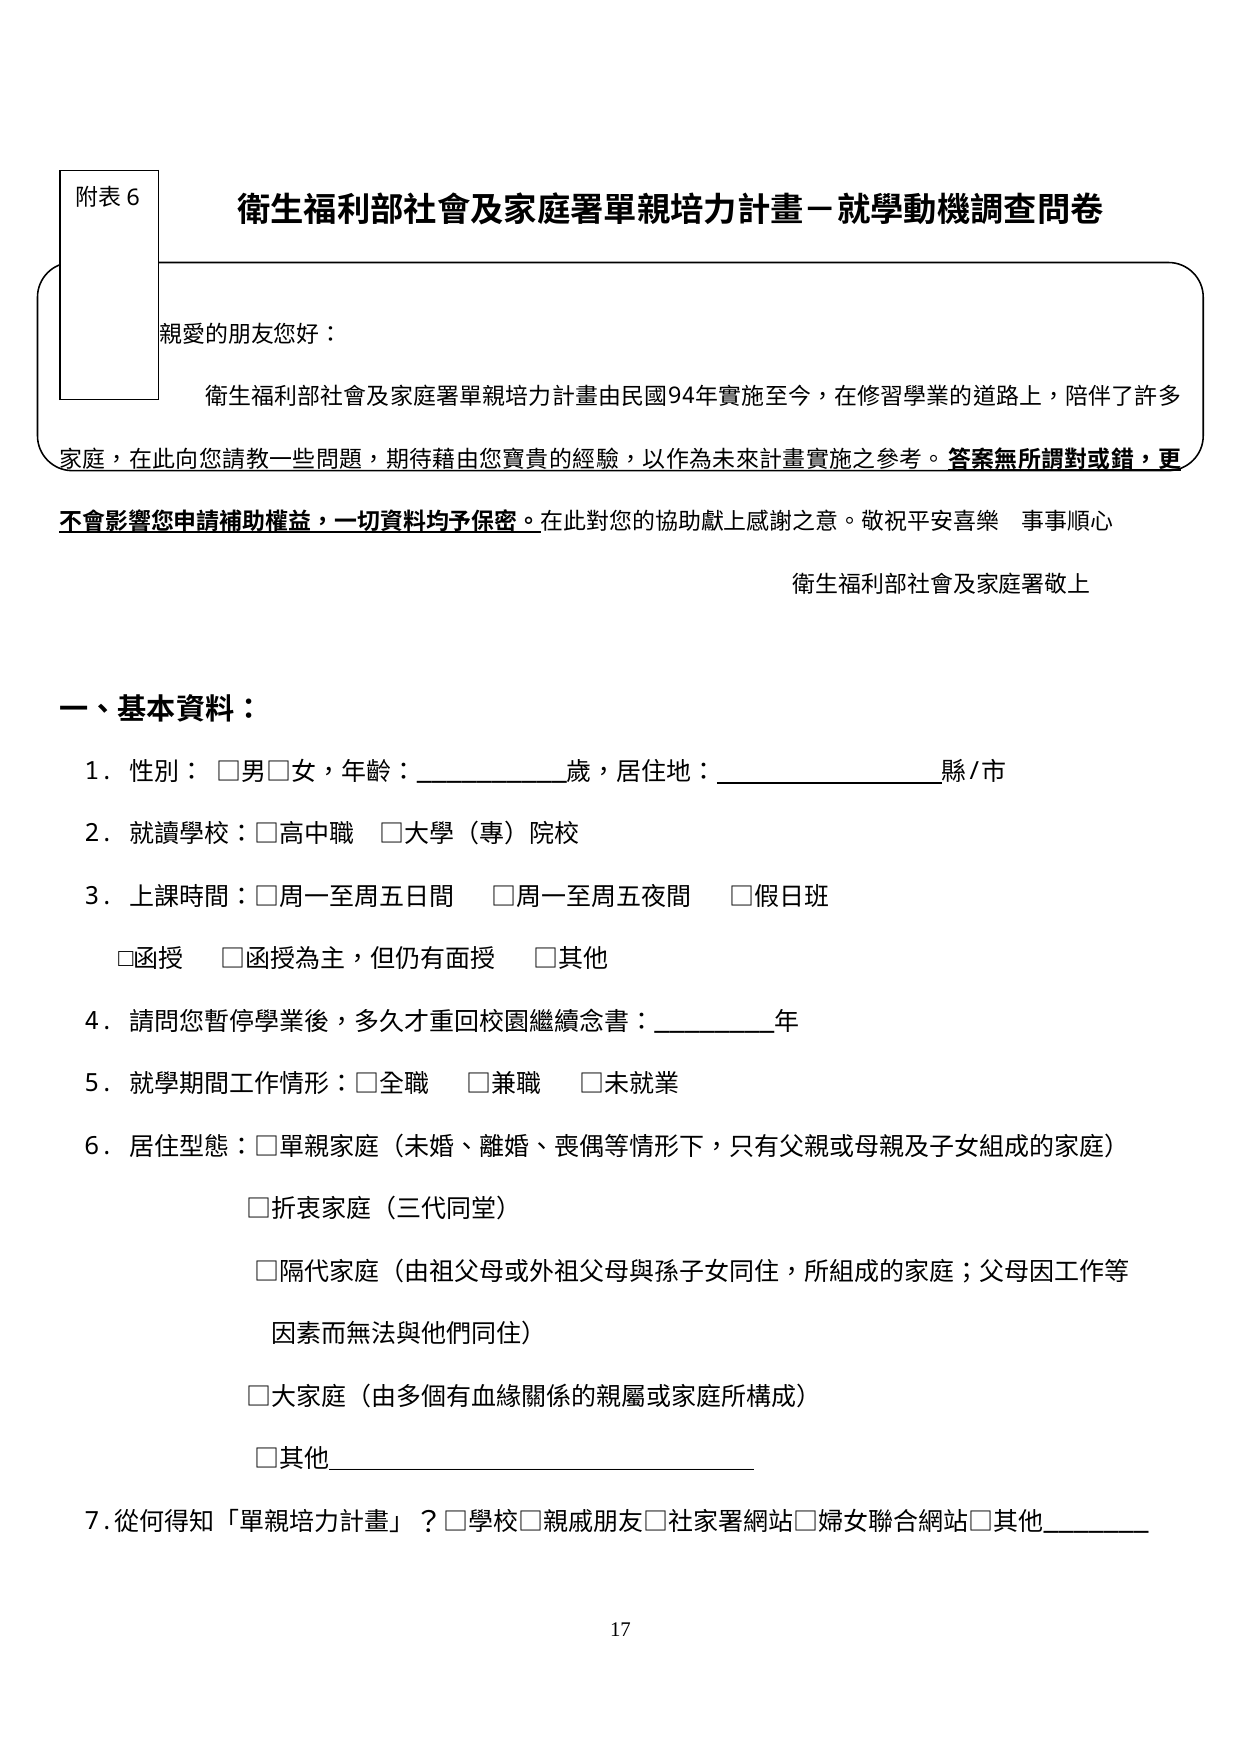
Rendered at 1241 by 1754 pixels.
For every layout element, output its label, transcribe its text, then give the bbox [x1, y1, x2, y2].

text 2. 就讀學校：□高中職 □大學（專）院校 [59, 790, 1181, 853]
text 4. 請問您暫停學業後，多久才重回校園繼續念書：________年 [59, 978, 1181, 1040]
text 5. 就學期間工作情形：□全職 □兼職 □未就業 [59, 1040, 1181, 1103]
text 衛生福利部社會及家庭署敬上 [59, 540, 1181, 603]
text □其他＿＿＿＿＿＿＿＿＿＿＿＿＿＿＿＿＿ [59, 1415, 1181, 1478]
text 1. 性別： □男□女，年齡：__________歲，居住地： 縣/市 [59, 728, 1181, 790]
text □折衷家庭（三代同堂） [59, 1165, 1181, 1228]
text □隔代家庭（由祖父母或外祖父母與孫子女同住，所組成的家庭；父母因工作等 [59, 1228, 1181, 1290]
text □大家庭（由多個有血緣關係的親屬或家庭所構成） [59, 1353, 1181, 1415]
text 因素而無法與他們同住） [59, 1290, 1181, 1353]
text 7.從何得知「單親培力計畫」？□學校□親戚朋友□社家署網站□婦女聯合網站□其他_______ [59, 1478, 1181, 1540]
text 衛生福利部社會及家庭署單親培力計畫－就學動機調查問卷 [61, 171, 158, 399]
text 附表6 [76, 179, 142, 212]
text 3. 上課時間：□周一至周五日間 □周一至周五夜間 □假日班 [59, 853, 1181, 915]
text 衛生福利部社會及家庭署單親培力計畫－就學動機調查問卷 [59, 165, 1181, 228]
text 6. 居住型態：□單親家庭（未婚、離婚、喪偶等情形下，只有父親或母親及子女組成的家庭） [59, 1103, 1181, 1165]
text 衛生福利部社會及家庭署單親培力計畫由民國94年實施至今，在修習學業的道路上，陪伴了許多家庭，在此向您請教一些問題，期待藉由您寶貴的經驗，以作為未來計畫實施之參考。答案無所謂對或錯，更不會影響您申請補助權益，一切資料均予保密。在此對您的協助獻上感謝之意。敬祝平安喜樂 事事順心 [59, 470, 1181, 540]
text 一、基本資料： [59, 665, 1181, 728]
text □函授 □函授為主，但仍有面授 □其他 [118, 915, 1181, 978]
